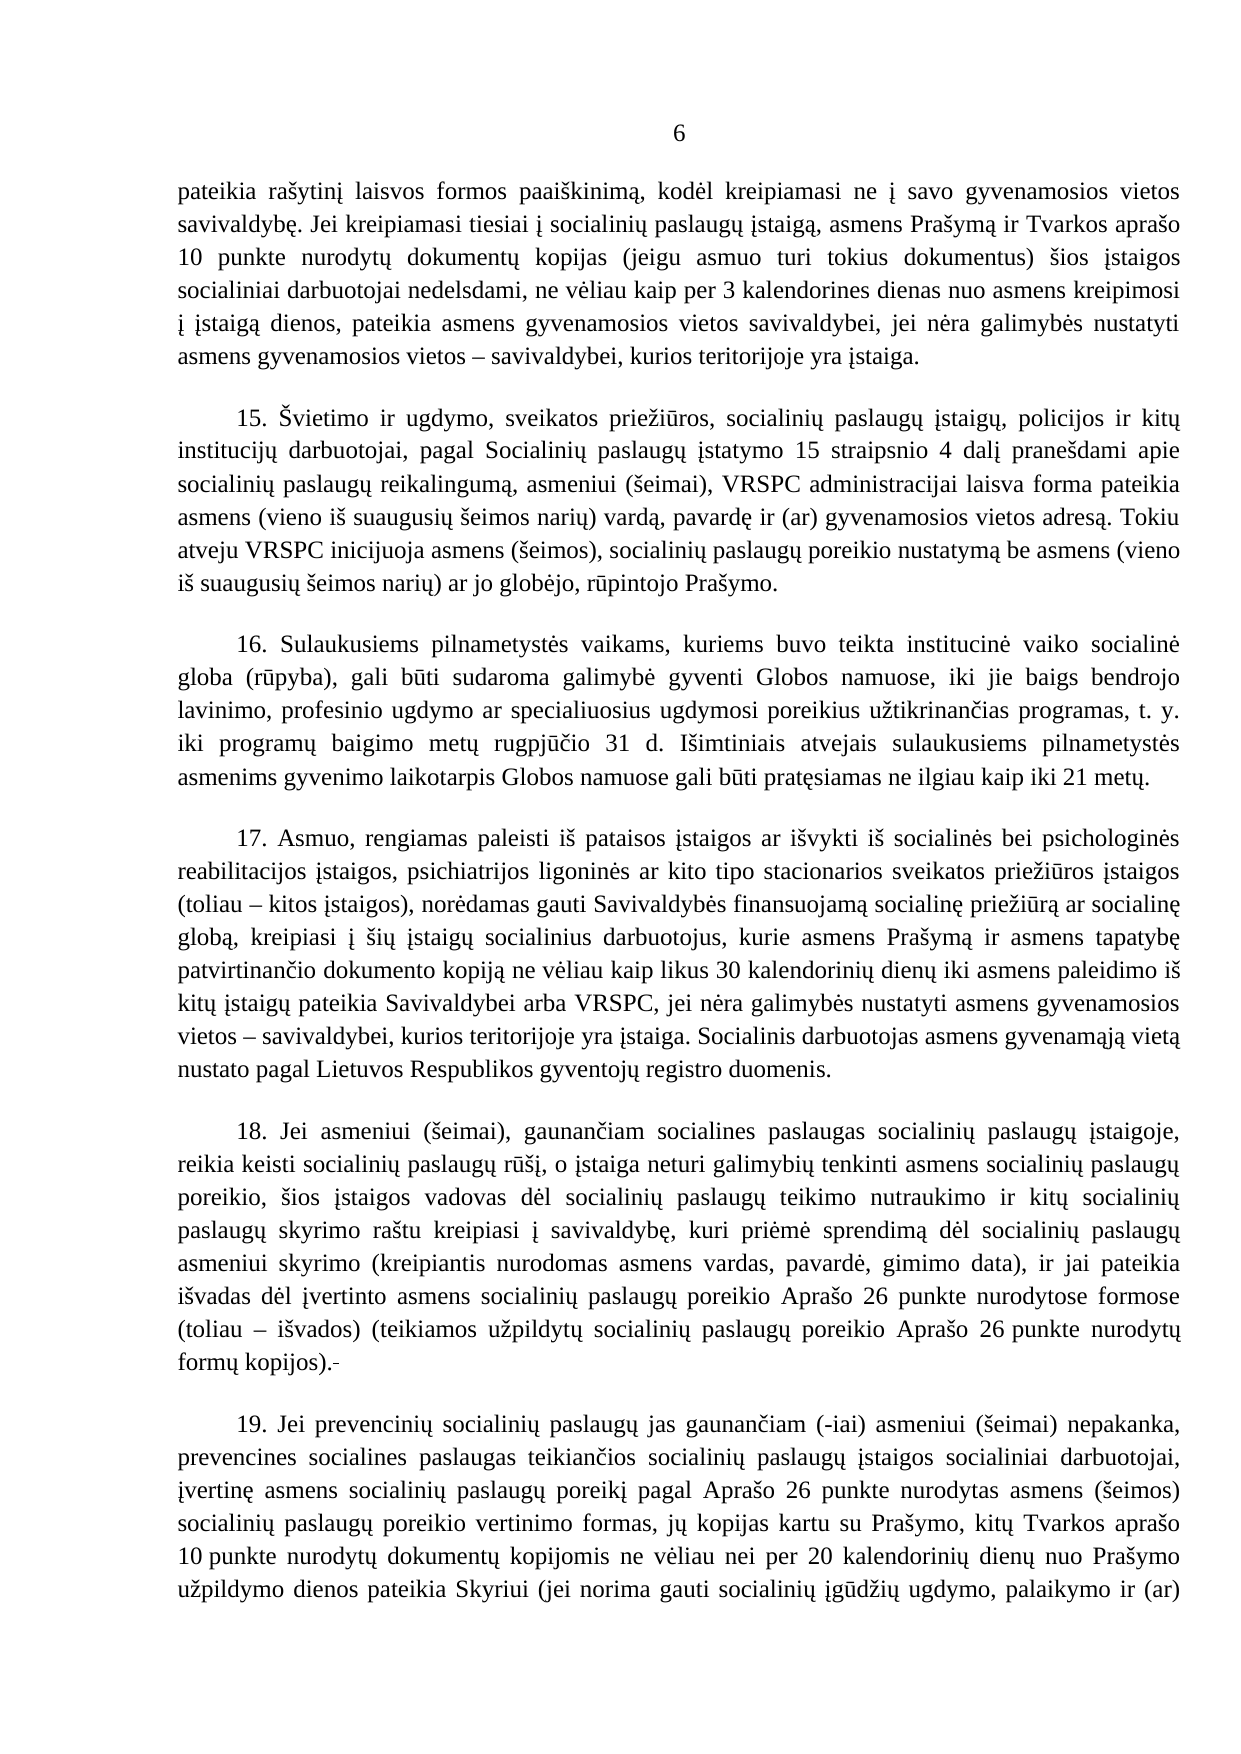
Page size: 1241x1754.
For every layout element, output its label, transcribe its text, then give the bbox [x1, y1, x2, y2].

text 16. Sulaukusiems pilnametystės vaikams, kuriems buvo teikta institucinė vaiko socialinė globa (rūpyba), gali būti sudaroma galimybė gyventi Globos namuose, iki jie baigs bendrojo lavinimo, profesinio ugdymo ar specialiuosius ugdymosi poreikius užtikrinančias programas, t. y. iki programų baigimo metų rugpjūčio 31 d. Išimtiniais atvejais sulaukusiems pilnametystės asmenims gyvenimo laikotarpis Globos namuose gali būti pratęsiamas ne ilgiau kaip iki 21 metų. [177, 629, 1181, 790]
text 17. Asmuo, rengiamas paleisti iš pataisos įstaigos ar išvykti iš socialinės bei psichologinės reabilitacijos įstaigos, psichiatrijos ligoninės ar kito tipo stacionarios sveikatos priežiūros įstaigos (toliau – kitos įstaigos), norėdamas gauti Savivaldybės finansuojamą socialinę priežiūrą ar socialinę globą, kreipiasi į šių įstaigų socialinius darbuotojus, kurie asmens Prašymą ir asmens tapatybę patvirtinančio dokumento kopiją ne vėliau kaip likus 30 kalendorinių dienų iki asmens paleidimo iš kitų įstaigų pateikia Savivaldybei arba VRSPC, jei nėra galimybės nustatyti asmens gyvenamosios vietos – savivaldybei, kurios teritorijoje yra įstaiga. Socialinis darbuotojas asmens gyvenamąją vietą nustato pagal Lietuvos Respublikos gyventojų registro duomenis. [177, 823, 1181, 1083]
text pateikia rašytinį laisvos formos paaiškinimą, kodėl kreipiamasi ne į savo gyvenamosios vietos savivaldybę. Jei kreipiamasi tiesiai į socialinių paslaugų įstaigą, asmens Prašymą ir Tvarkos aprašo 10 punkte nurodytų dokumentų kopijas (jeigu asmuo turi tokius dokumentus) šios įstaigos socialiniai darbuotojai nedelsdami, ne vėliau kaip per 3 kalendorines dienas nuo asmens kreipimosi į įstaigą dienos, pateikia asmens gyvenamosios vietos savivaldybei, jei nėra galimybės nustatyti asmens gyvenamosios vietos – savivaldybei, kurios teritorijoje yra įstaiga. [177, 176, 1181, 369]
text 18. Jei asmeniui (šeimai), gaunančiam socialines paslaugas socialinių paslaugų įstaigoje, reikia keisti socialinių paslaugų rūšį, o įstaiga neturi galimybių tenkinti asmens socialinių paslaugų poreikio, šios įstaigos vadovas dėl socialinių paslaugų teikimo nutraukimo ir kitų socialinių paslaugų skyrimo raštu kreipiasi į savivaldybę, kuri priėmė sprendimą dėl socialinių paslaugų asmeniui skyrimo (kreipiantis nurodomas asmens vardas, pavardė, gimimo data), ir jai pateikia išvadas dėl įvertinto asmens socialinių paslaugų poreikio Aprašo 26 punkte nurodytose formose (toliau – išvados) (teikiamos užpildytų socialinių paslaugų poreikio Aprašo 26 punkte nurodytų formų kopijos). [177, 1116, 1181, 1376]
text 15. Švietimo ir ugdymo, sveikatos priežiūros, socialinių paslaugų įstaigų, policijos ir kitų institucijų darbuotojai, pagal Socialinių paslaugų įstatymo 15 straipsnio 4 dalį pranešdami apie socialinių paslaugų reikalingumą, asmeniui (šeimai), VRSPC administracijai laisva forma pateikia asmens (vieno iš suaugusių šeimos narių) vardą, pavardę ir (ar) gyvenamosios vietos adresą. Tokiu atveju VRSPC inicijuoja asmens (šeimos), socialinių paslaugų poreikio nustatymą be asmens (vieno iš suaugusių šeimos narių) ar jo globėjo, rūpintojo Prašymo. [177, 403, 1181, 596]
text 19. Jei prevencinių socialinių paslaugų jas gaunančiam (-iai) asmeniui (šeimai) nepakanka, prevencines socialines paslaugas teikiančios socialinių paslaugų įstaigos socialiniai darbuotojai, įvertinę asmens socialinių paslaugų poreikį pagal Aprašo 26 punkte nurodytas asmens (šeimos) socialinių paslaugų poreikio vertinimo formas, jų kopijas kartu su Prašymo, kitų Tvarkos aprašo 10 punkte nurodytų dokumentų kopijomis ne vėliau nei per 20 kalendorinių dienų nuo Prašymo užpildymo dienos pateikia Skyriui (jei norima gauti socialinių įgūdžių ugdymo, palaikymo ir (ar) [177, 1409, 1181, 1603]
